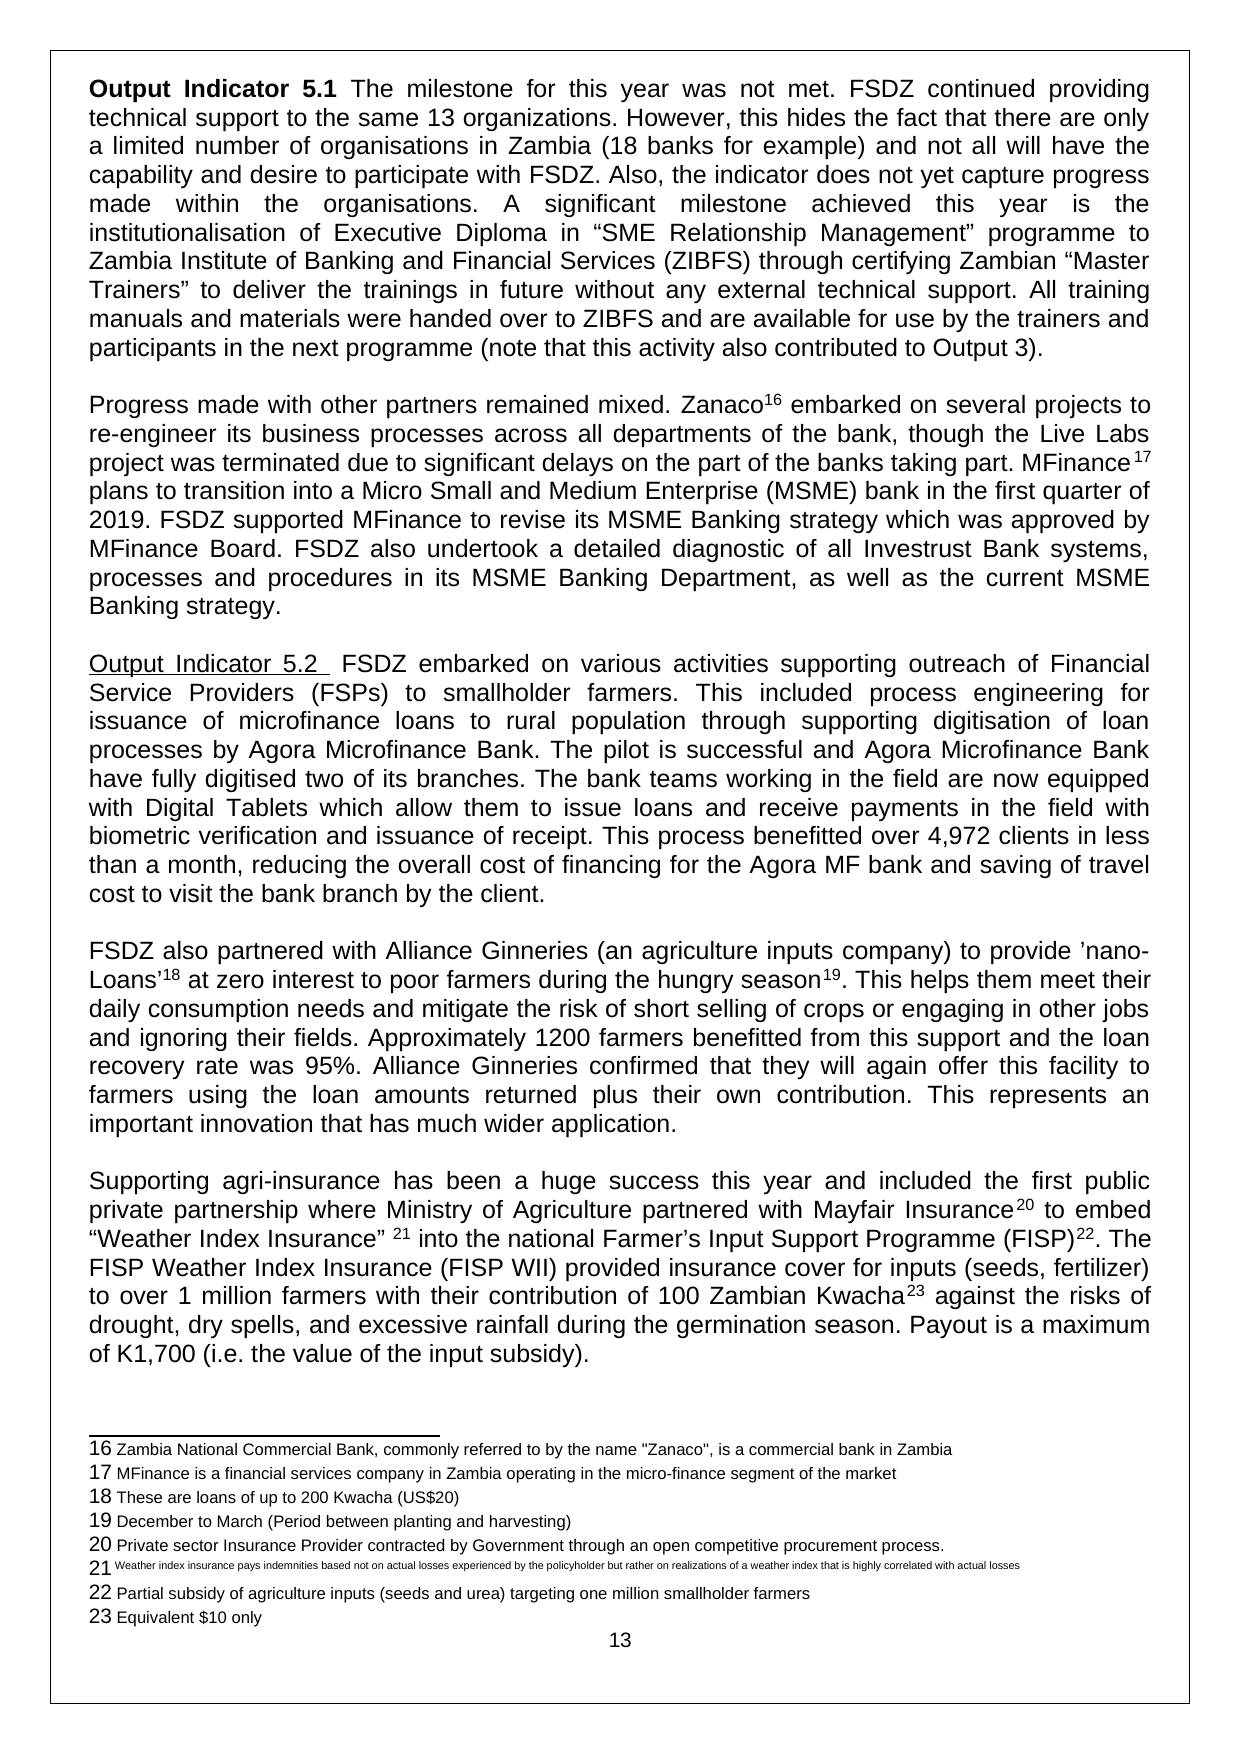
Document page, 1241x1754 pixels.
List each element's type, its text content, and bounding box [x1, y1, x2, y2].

text Equivalent $10 only [89, 1603, 1152, 1627]
text FSDZ also partnered with Alliance Ginneries (an agriculture inputs company) to provide ’nano-Loans’ at zero interest to poor farmers during the hungry season. This helps them meet their daily consumption needs and mitigate the risk of short selling of crops or engaging in other jobs and ignoring their fields. Approximately 1200 farmers benefitted from this support and the loan recovery rate was 95%. Alliance Ginneries confirmed that they will again offer this facility to farmers using the loan amounts returned plus their own contribution. This represents an important innovation that has much wider application. [89, 936, 1152, 1138]
text Supporting agri-insurance has been a huge success this year and included the first public private partnership where Ministry of Agriculture partnered with Mayfair Insurance to embed “Weather Index Insurance” into the national Farmer’s Input Support Programme (FISP). The FISP Weather Index Insurance (FISP WII) provided insurance cover for inputs (seeds, fertilizer) to over 1 million farmers with their contribution of 100 Zambian Kwacha against the risks of drought, dry spells, and excessive rainfall during the germination season. Payout is a maximum of K1,700 (i.e. the value of the input subsidy). [89, 1166, 1152, 1368]
text Output Indicator 5.2 FSDZ embarked on various activities supporting outreach of Financial Service Providers (FSPs) to smallholder farmers. This included process engineering for issuance of microfinance loans to rural population through supporting digitisation of loan processes by Agora Microfinance Bank. The pilot is successful and Agora Microfinance Bank have fully digitised two of its branches. The bank teams working in the field are now equipped with Digital Tablets which allow them to issue loans and receive payments in the field with biometric verification and issuance of receipt. This process benefitted over 4,972 clients in less than a month, reducing the overall cost of financing for the Agora MF bank and saving of travel cost to visit the bank branch by the client. [89, 649, 1152, 908]
text Weather index insurance pays indemnities based not on actual losses experienced by the policyholder but rather on realizations of a weather index that is highly correlated with actual losses [89, 1556, 1152, 1579]
text Zambia National Commercial Bank, commonly referred to by the name "Zanaco", is a commercial bank in Zambia [89, 1436, 1152, 1460]
text MFinance is a financial services company in Zambia operating in the micro-finance segment of the market [89, 1460, 1152, 1484]
text Progress made with other partners remained mixed. Zanaco embarked on several projects to re-engineer its business processes across all departments of the bank, though the Live Labs project was terminated due to significant delays on the part of the banks taking part. MFinance plans to transition into a Micro Small and Medium Enterprise (MSME) bank in the first quarter of 2019. FSDZ supported MFinance to revise its MSME Banking strategy which was approved by MFinance Board. FSDZ also undertook a detailed diagnostic of all Investrust Bank systems, processes and procedures in its MSME Banking Department, as well as the current MSME Banking strategy. [89, 390, 1152, 620]
text December to March (Period between planting and harvesting) [89, 1508, 1152, 1532]
text These are loans of up to 200 Kwacha (US$20) [89, 1484, 1152, 1508]
text Partial subsidy of agriculture inputs (seeds and urea) targeting one million smallholder farmers [89, 1579, 1152, 1603]
text Private sector Insurance Provider contracted by Government through an open competitive procurement process. [89, 1532, 1152, 1556]
text Output Indicator 5.1 The milestone for this year was not met. FSDZ continued providing technical support to the same 13 organizations. However, this hides the fact that there are only a limited number of organisations in Zambia (18 banks for example) and not all will have the capability and desire to participate with FSDZ. Also, the indicator does not yet capture progress made within the organisations. A significant milestone achieved this year is the institutionalisation of Executive Diploma in “SME Relationship Management” programme to Zambia Institute of Banking and Financial Services (ZIBFS) through certifying Zambian “Master Trainers” to deliver the trainings in future without any external technical support. All training manuals and materials were handed over to ZIBFS and are available for use by the trainers and participants in the next programme (note that this activity also contributed to Output 3). [89, 74, 1152, 361]
